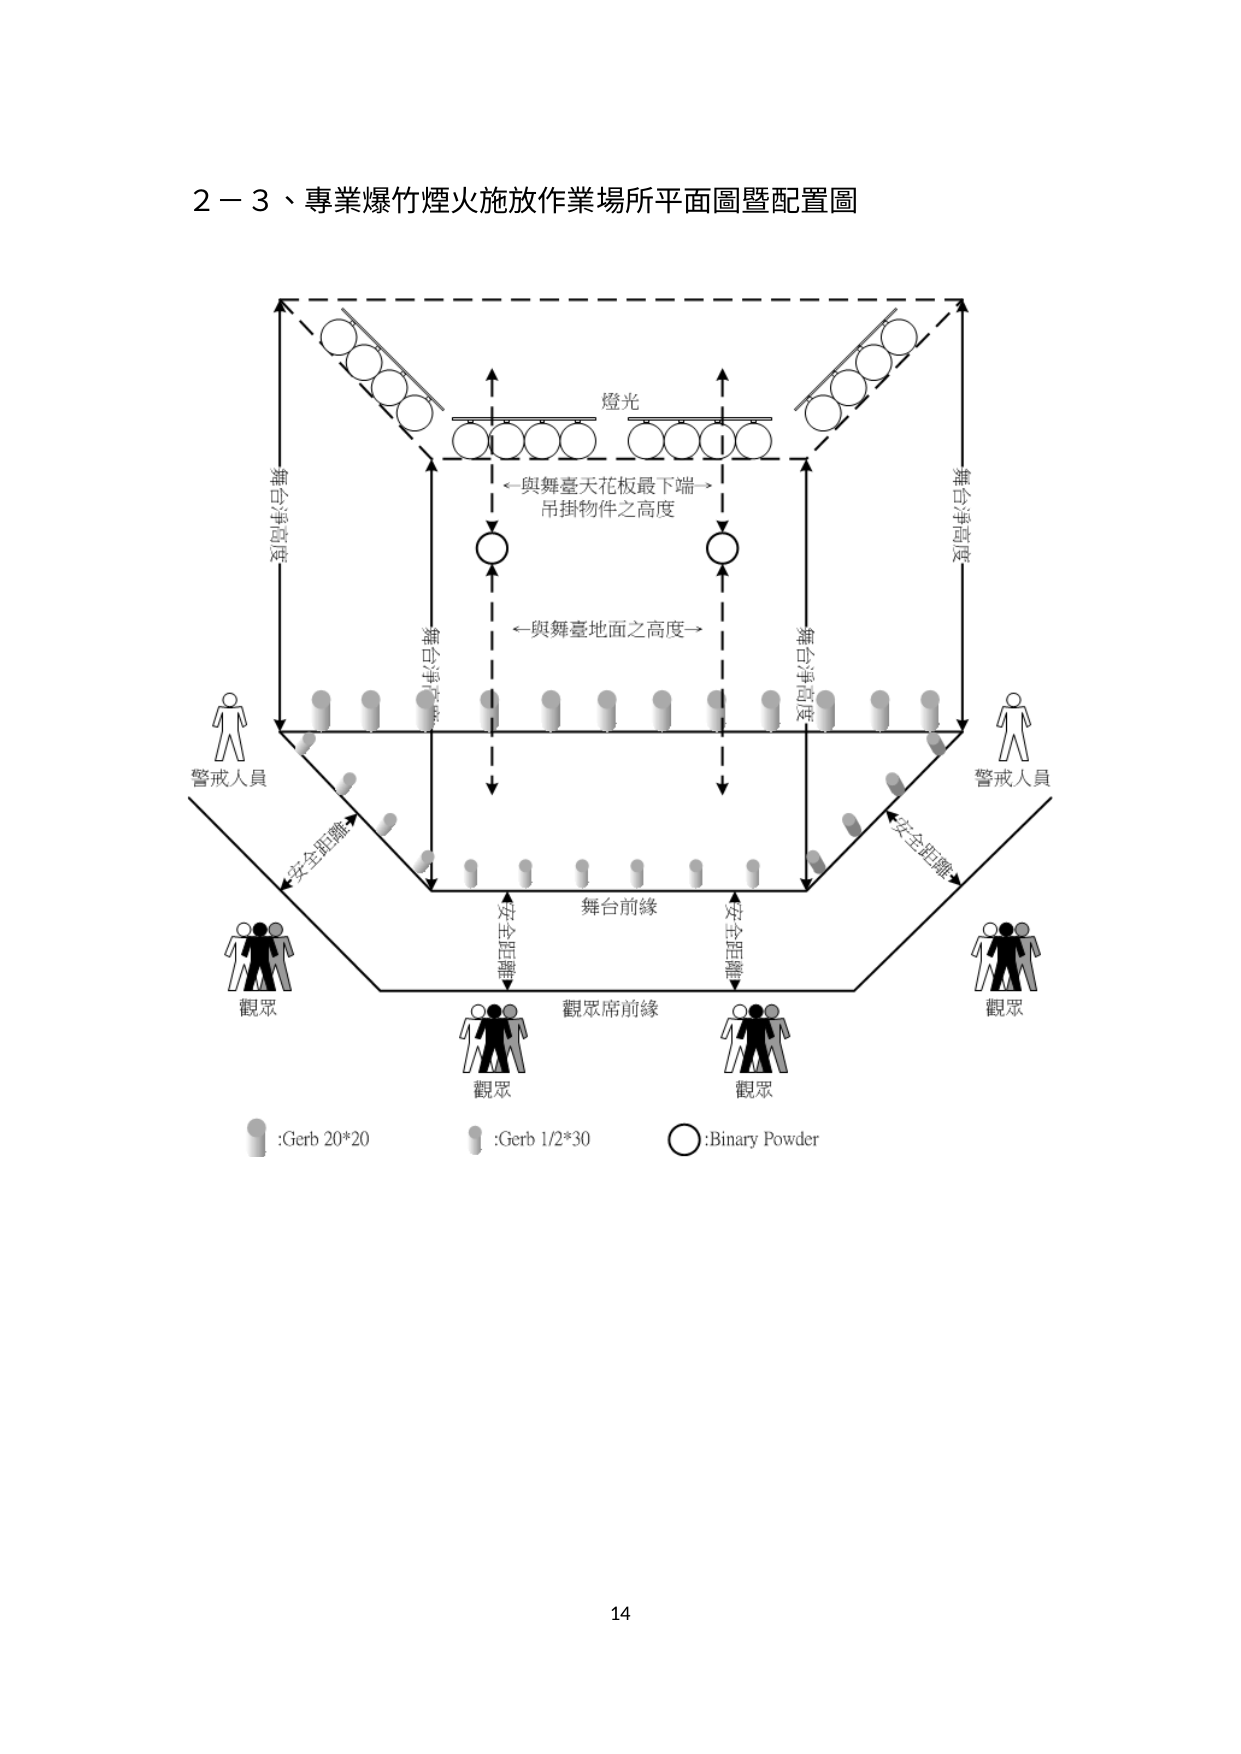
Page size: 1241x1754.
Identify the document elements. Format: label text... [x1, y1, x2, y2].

text ２－３、專業爆竹煙火施放作業場所平面圖暨配置圖 [187, 157, 1053, 219]
picture [187, 298, 1053, 1157]
